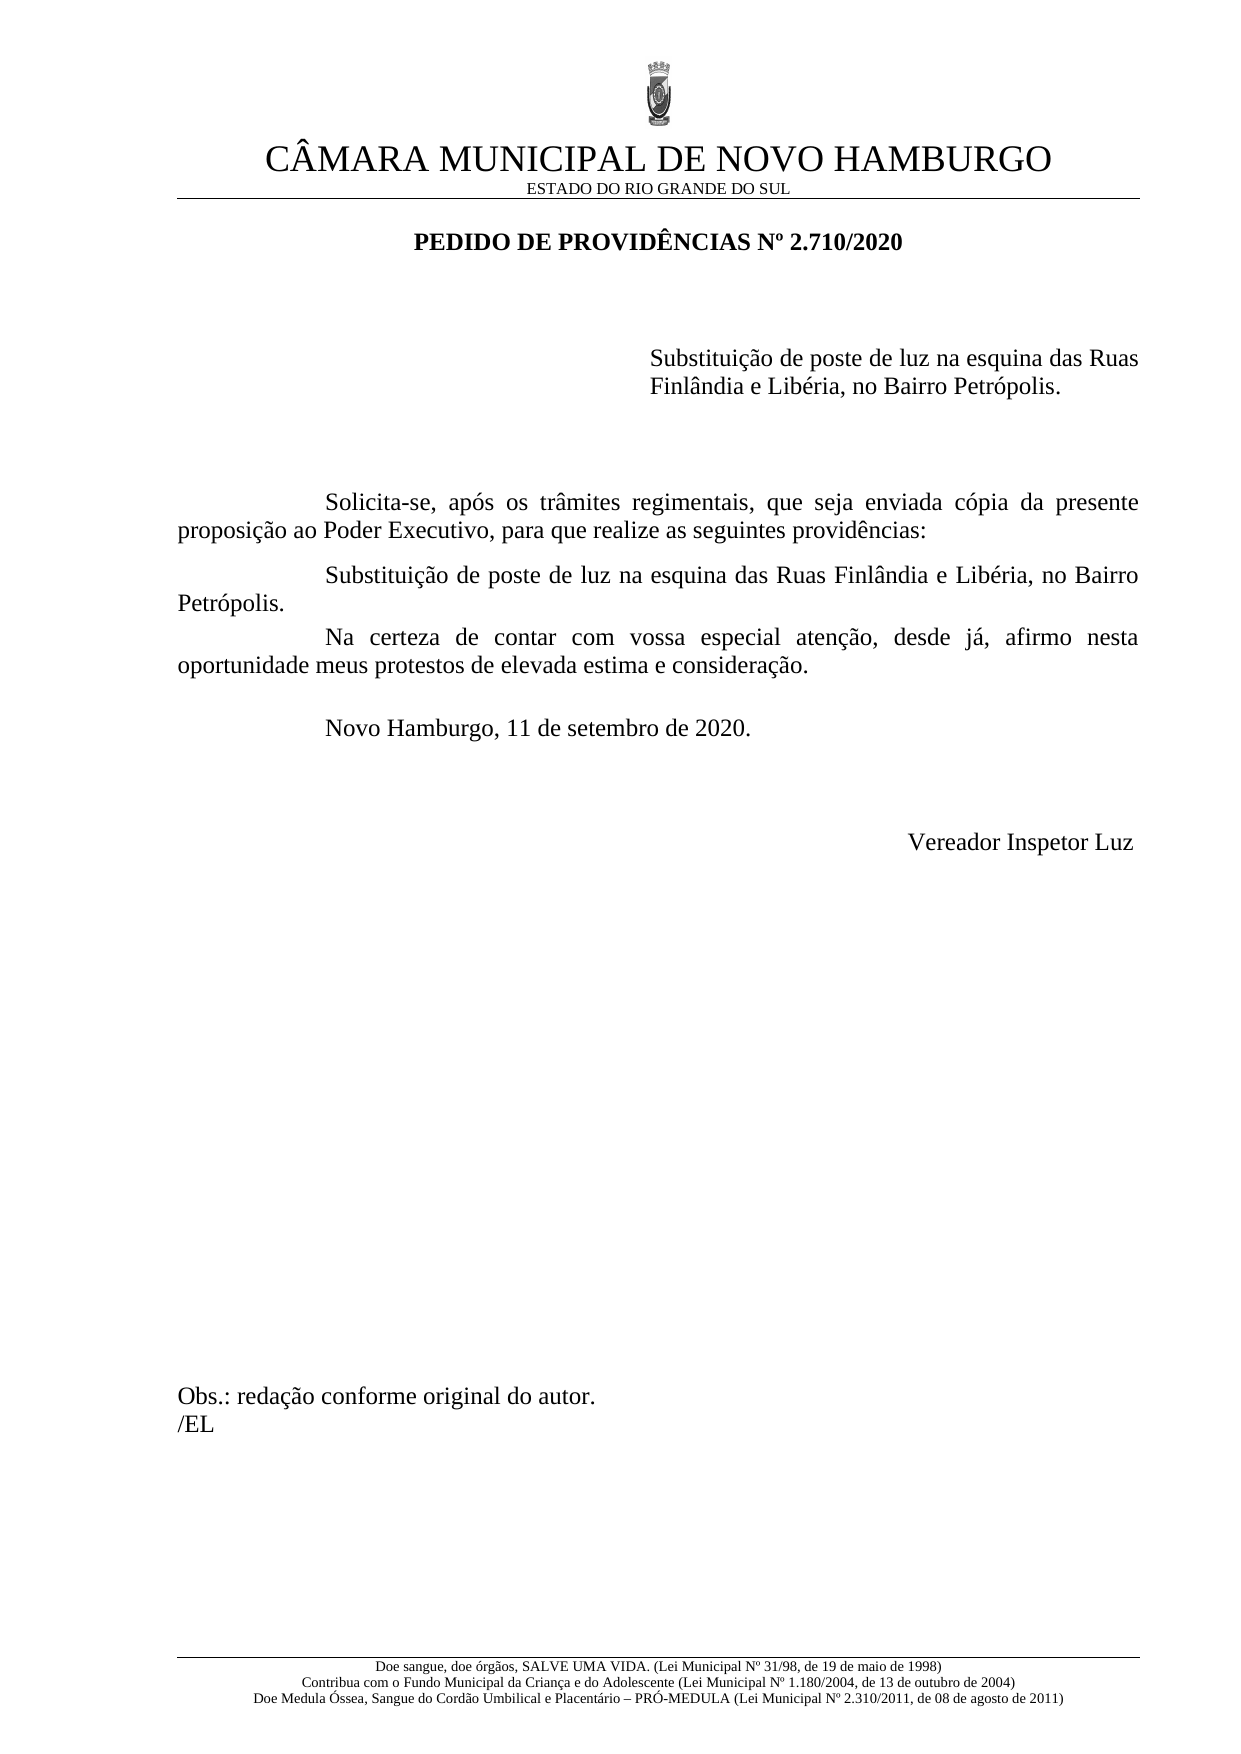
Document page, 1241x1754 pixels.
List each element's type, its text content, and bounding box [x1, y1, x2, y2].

text Substituição de poste de luz na esquina das Ruas Finlândia e Libéria, no Bairro Petrópolis. [177, 562, 1140, 617]
text Obs.: redação conforme original do autor. [177, 1382, 1140, 1410]
text Novo Hamburgo, 11 de setembro de 2020. [177, 714, 1140, 742]
text PEDIDO DE PROVIDÊNCIAS Nº 2.710/2020 [177, 228, 1140, 256]
text Vereador Inspetor Luz [177, 828, 1140, 856]
text /EL [177, 1410, 1140, 1438]
text Solicita-se, após os trâmites regimentais, que seja enviada cópia da presente proposição ao Poder Executivo, para que realize as seguintes providências: [177, 488, 1140, 544]
text Substituição de poste de luz na esquina das Ruas Finlândia e Libéria, no Bairro Petrópolis. [649, 344, 1140, 400]
text Na certeza de contar com vossa especial atenção, desde já, afirmo nesta oportunidade meus protestos de elevada estima e consideração. [177, 623, 1140, 678]
